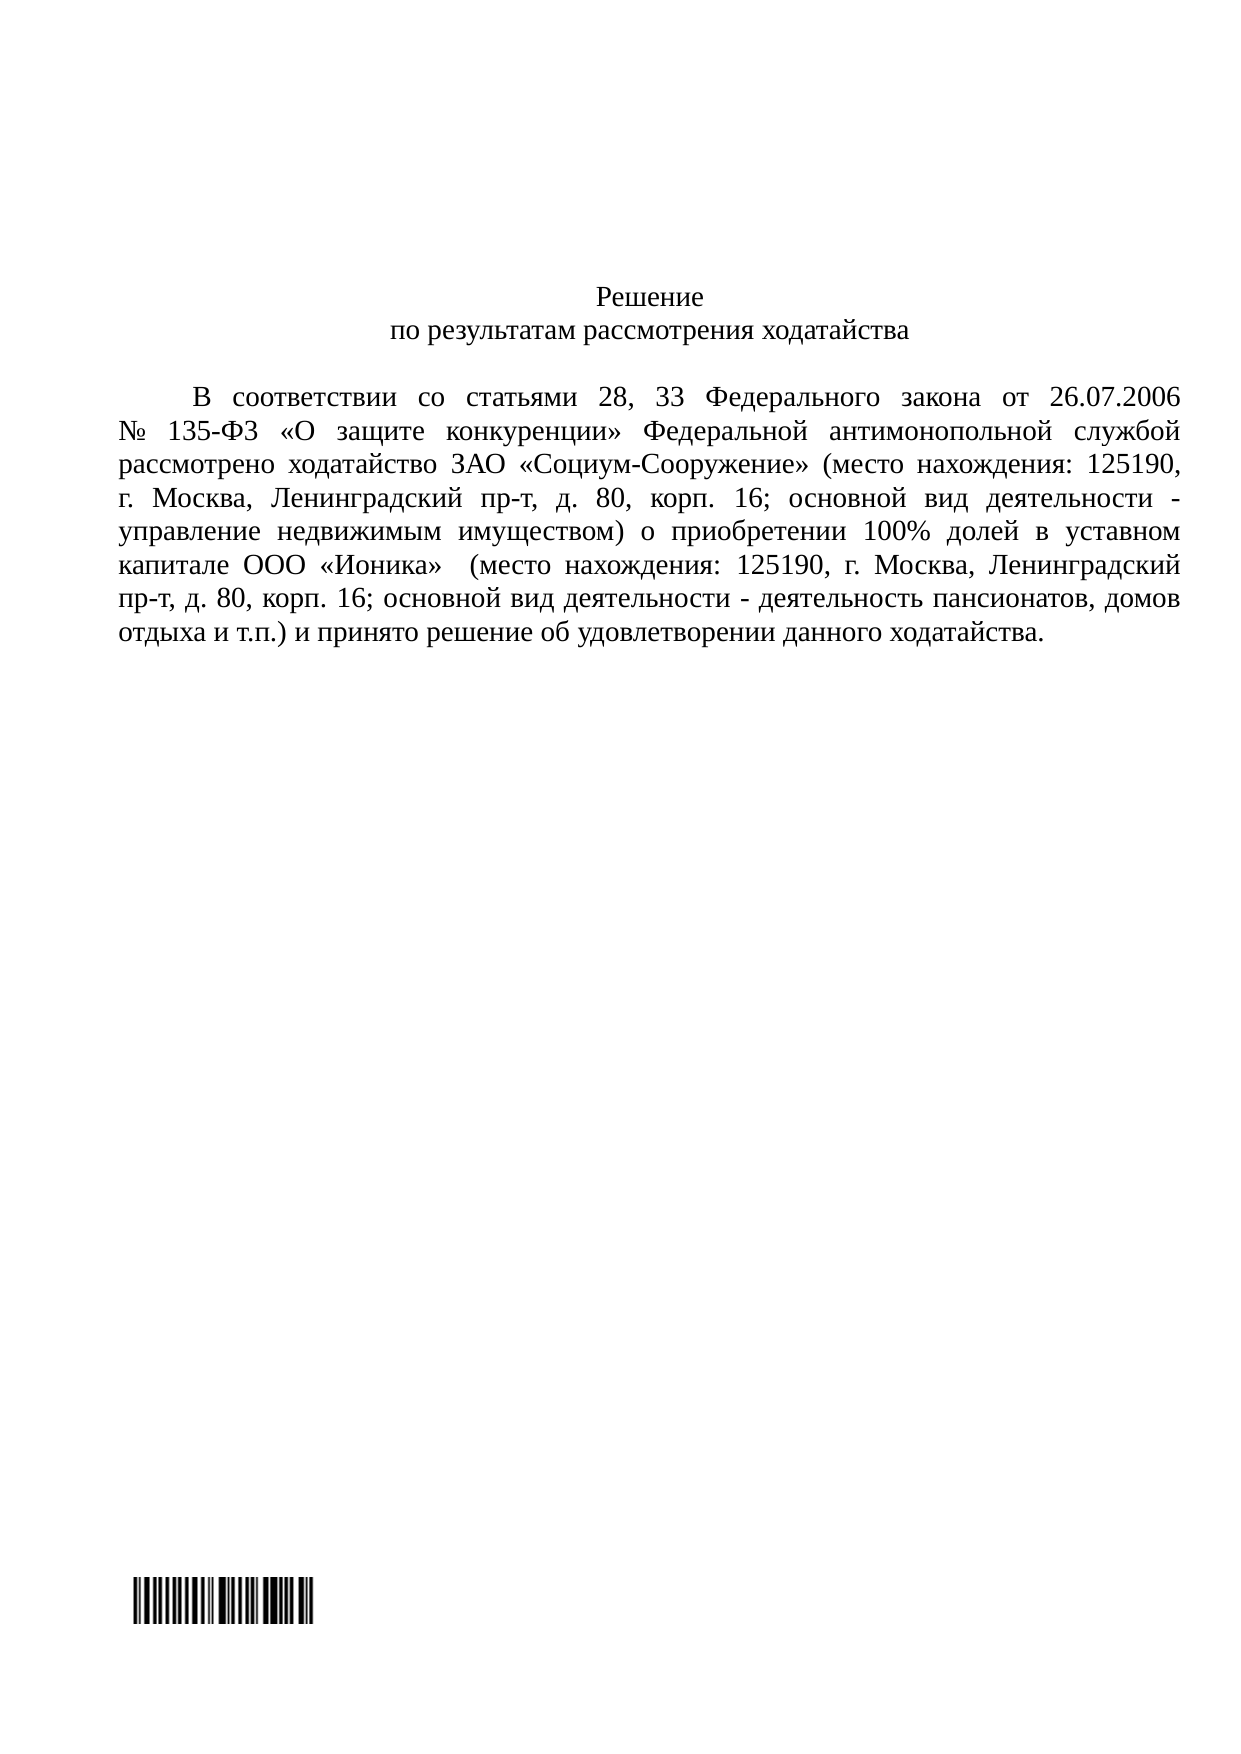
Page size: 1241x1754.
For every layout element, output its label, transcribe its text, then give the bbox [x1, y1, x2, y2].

picture [118, 1577, 331, 1624]
text Решение [118, 279, 1181, 312]
text по результатам рассмотрения ходатайства [118, 312, 1181, 346]
text В соответствии со статьями 28, 33 Федерального закона от 26.07.2006 № 135-Ф3 «О защите конкуренции» Федеральной антимонопольной службой рассмотрено ходатайство ЗАО «Социум-Сооружение» (место нахождения: 125190, г. Москва, Ленинградский пр-т, д. 80, корп. 16; основной вид деятельности - управление недвижимым имуществом) о приобретении 100% долей в уставном капитале ООО «Ионика» (место нахождения: 125190, г. Москва, Ленинградский пр-т, д. 80, корп. 16; основной вид деятельности - деятельность пансионатов, домов отдыха и т.п.) и принято решение об удовлетворении данного ходатайства. [118, 379, 1181, 648]
